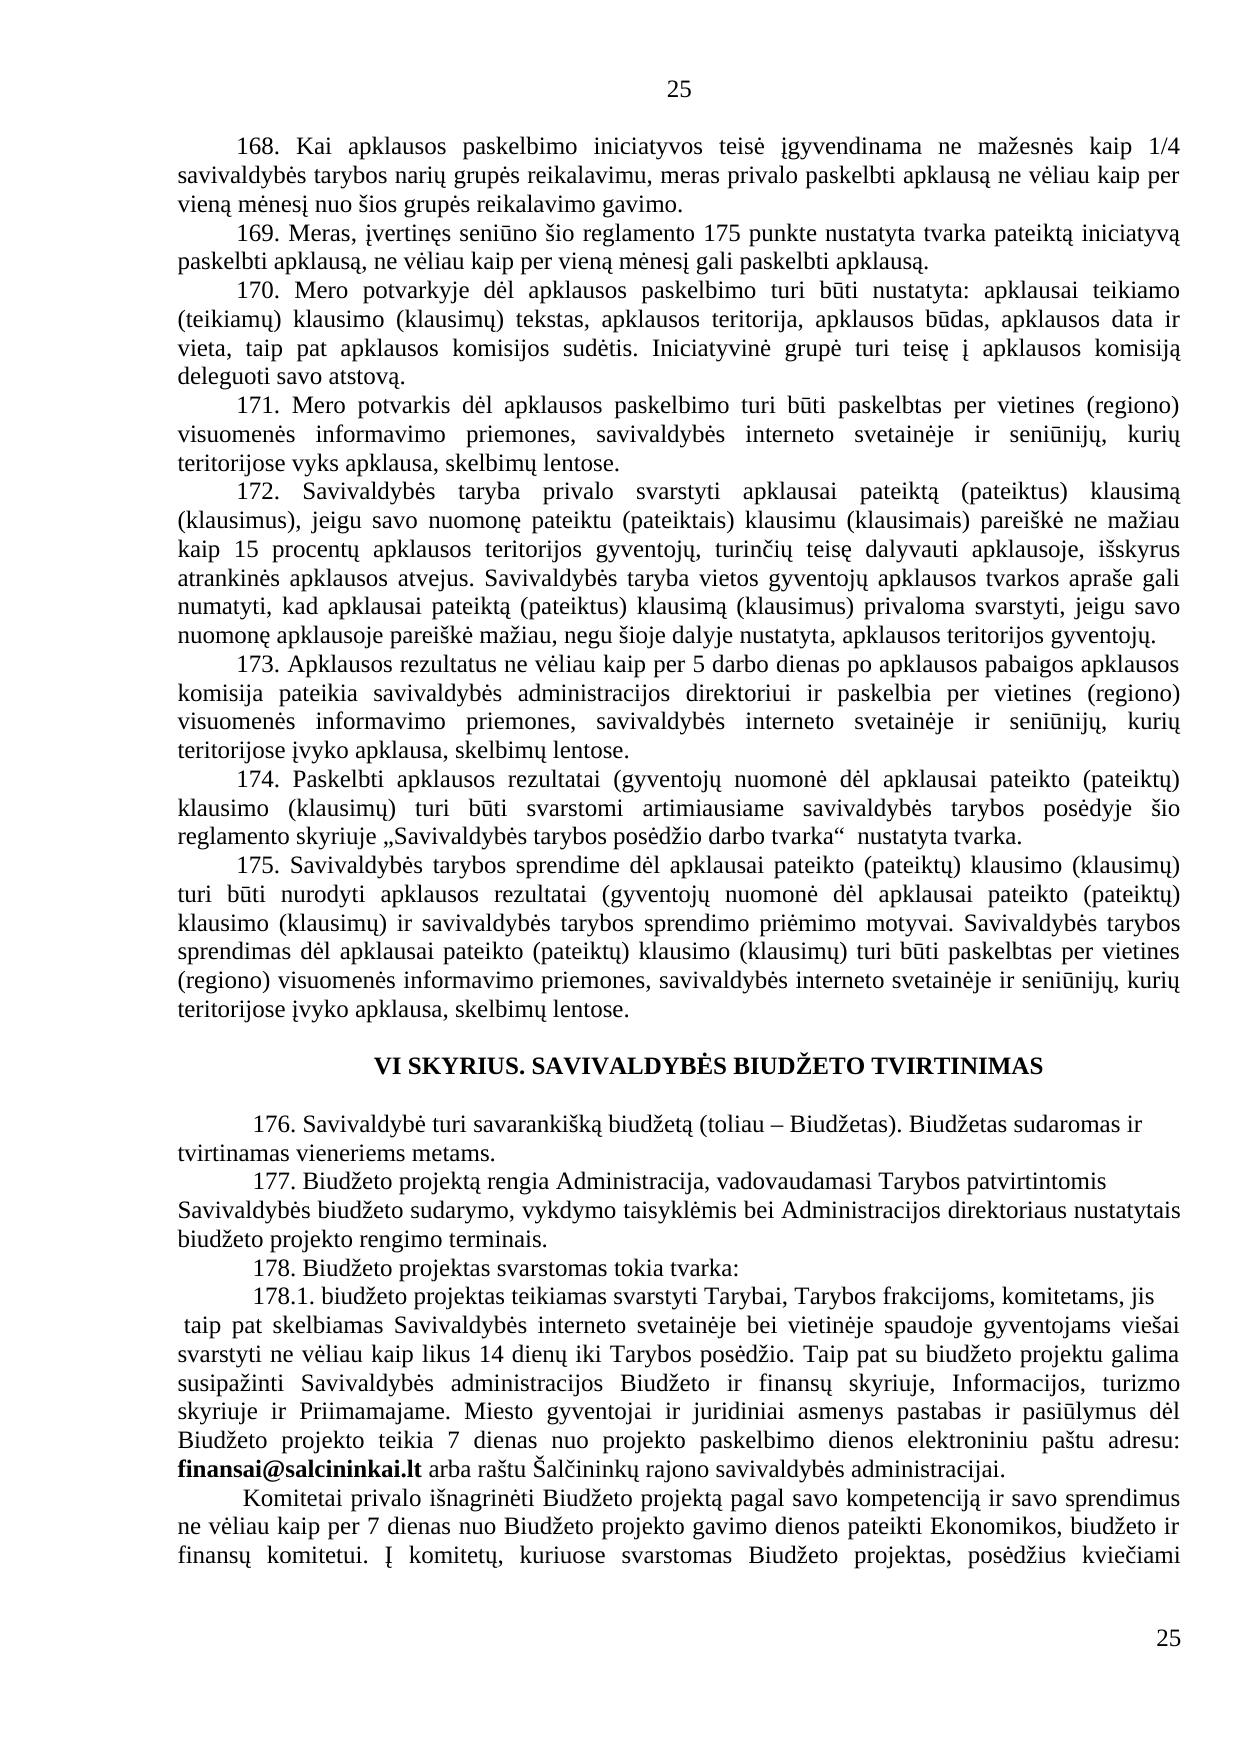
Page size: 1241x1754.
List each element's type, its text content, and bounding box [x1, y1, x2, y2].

text VI SKYRIUS. SAVIVALDYBĖS BIUDŽETO TVIRTINIMAS [177, 1051, 1181, 1080]
text tvirtinamas vieneriems metams. [177, 1138, 1181, 1166]
text 176. Savivaldybė turi savarankišką biudžetą (toliau – Biudžetas). Biudžetas sudaromas ir [252, 1109, 1181, 1138]
text 178.1. biudžeto projektas teikiamas svarstyti Tarybai, Tarybos frakcijoms, komitetams, jis [252, 1281, 1181, 1310]
text 172. Savivaldybės taryba privalo svarstyti apklausai pateiktą (pateiktus) klausimą (klausimus), jeigu savo nuomonę pateiktu (pateiktais) klausimu (klausimais) pareiškė ne mažiau kaip 15 procentų apklausos teritorijos gyventojų, turinčių teisę dalyvauti apklausoje, išskyrus atrankinės apklausos atvejus. Savivaldybės taryba vietos gyventojų apklausos tvarkos apraše gali numatyti, kad apklausai pateiktą (pateiktus) klausimą (klausimus) privaloma svarstyti, jeigu savo nuomonę apklausoje pareiškė mažiau, negu šioje dalyje nustatyta, apklausos teritorijos gyventojų. [177, 476, 1181, 649]
text 175. Savivaldybės tarybos sprendime dėl apklausai pateikto (pateiktų) klausimo (klausimų) turi būti nurodyti apklausos rezultatai (gyventojų nuomonė dėl apklausai pateikto (pateiktų) klausimo (klausimų) ir savivaldybės tarybos sprendimo priėmimo motyvai. Savivaldybės tarybos sprendimas dėl apklausai pateikto (pateiktų) klausimo (klausimų) turi būti paskelbtas per vietines (regiono) visuomenės informavimo priemones, savivaldybės interneto svetainėje ir seniūnijų, kurių teritorijose įvyko apklausa, skelbimų lentose. [177, 850, 1181, 1023]
text Komitetai privalo išnagrinėti Biudžeto projektą pagal savo kompetenciją ir savo sprendimus ne vėliau kaip per 7 dienas nuo Biudžeto projekto gavimo dienos pateikti Ekonomikos, biudžeto ir finansų komitetui. Į komitetų, kuriuose svarstomas Biudžeto projektas, posėdžius kviečiami [177, 1483, 1181, 1569]
text 170. Mero potvarkyje dėl apklausos paskelbimo turi būti nustatyta: apklausai teikiamo (teikiamų) klausimo (klausimų) tekstas, apklausos teritorija, apklausos būdas, apklausos data ir vieta, taip pat apklausos komisijos sudėtis. Iniciatyvinė grupė turi teisę į apklausos komisiją deleguoti savo atstovą. [177, 275, 1181, 390]
text 173. Apklausos rezultatus ne vėliau kaip per 5 darbo dienas po apklausos pabaigos apklausos komisija pateikia savivaldybės administracijos direktoriui ir paskelbia per vietines (regiono) visuomenės informavimo priemones, savivaldybės interneto svetainėje ir seniūnijų, kurių teritorijose įvyko apklausa, skelbimų lentose. [177, 649, 1181, 764]
text 168. Kai apklausos paskelbimo iniciatyvos teisė įgyvendinama ne mažesnės kaip 1/4 savivaldybės tarybos narių grupės reikalavimu, meras privalo paskelbti apklausą ne vėliau kaip per vieną mėnesį nuo šios grupės reikalavimo gavimo. [177, 131, 1181, 218]
text Savivaldybės biudžeto sudarymo, vykdymo taisyklėmis bei Administracijos direktoriaus nustatytais biudžeto projekto rengimo terminais. [177, 1195, 1181, 1253]
text 169. Meras, įvertinęs seniūno šio reglamento 175 punkte nustatyta tvarka pateiktą iniciatyvą paskelbti apklausą, ne vėliau kaip per vieną mėnesį gali paskelbti apklausą. [177, 218, 1181, 275]
text 177. Biudžeto projektą rengia Administracija, vadovaudamasi Tarybos patvirtintomis [177, 1166, 1181, 1195]
text taip pat skelbiamas Savivaldybės interneto svetainėje bei vietinėje spaudoje gyventojams viešai svarstyti ne vėliau kaip likus 14 dienų iki Tarybos posėdžio. Taip pat su biudžeto projektu galima susipažinti Savivaldybės administracijos Biudžeto ir finansų skyriuje, Informacijos, turizmo skyriuje ir Priimamajame. Miesto gyventojai ir juridiniai asmenys pastabas ir pasiūlymus dėl Biudžeto projekto teikia 7 dienas nuo projekto paskelbimo dienos elektroniniu paštu adresu: finansai@salcininkai.lt arba raštu Šalčininkų rajono savivaldybės administracijai. [177, 1310, 1181, 1483]
text 171. Mero potvarkis dėl apklausos paskelbimo turi būti paskelbtas per vietines (regiono) visuomenės informavimo priemones, savivaldybės interneto svetainėje ir seniūnijų, kurių teritorijose vyks apklausa, skelbimų lentose. [177, 390, 1181, 476]
text 178. Biudžeto projektas svarstomas tokia tvarka: [252, 1253, 1181, 1281]
text 174. Paskelbti apklausos rezultatai (gyventojų nuomonė dėl apklausai pateikto (pateiktų) klausimo (klausimų) turi būti svarstomi artimiausiame savivaldybės tarybos posėdyje šio reglamento skyriuje „Savivaldybės tarybos posėdžio darbo tvarka“ nustatyta tvarka. [177, 764, 1181, 850]
